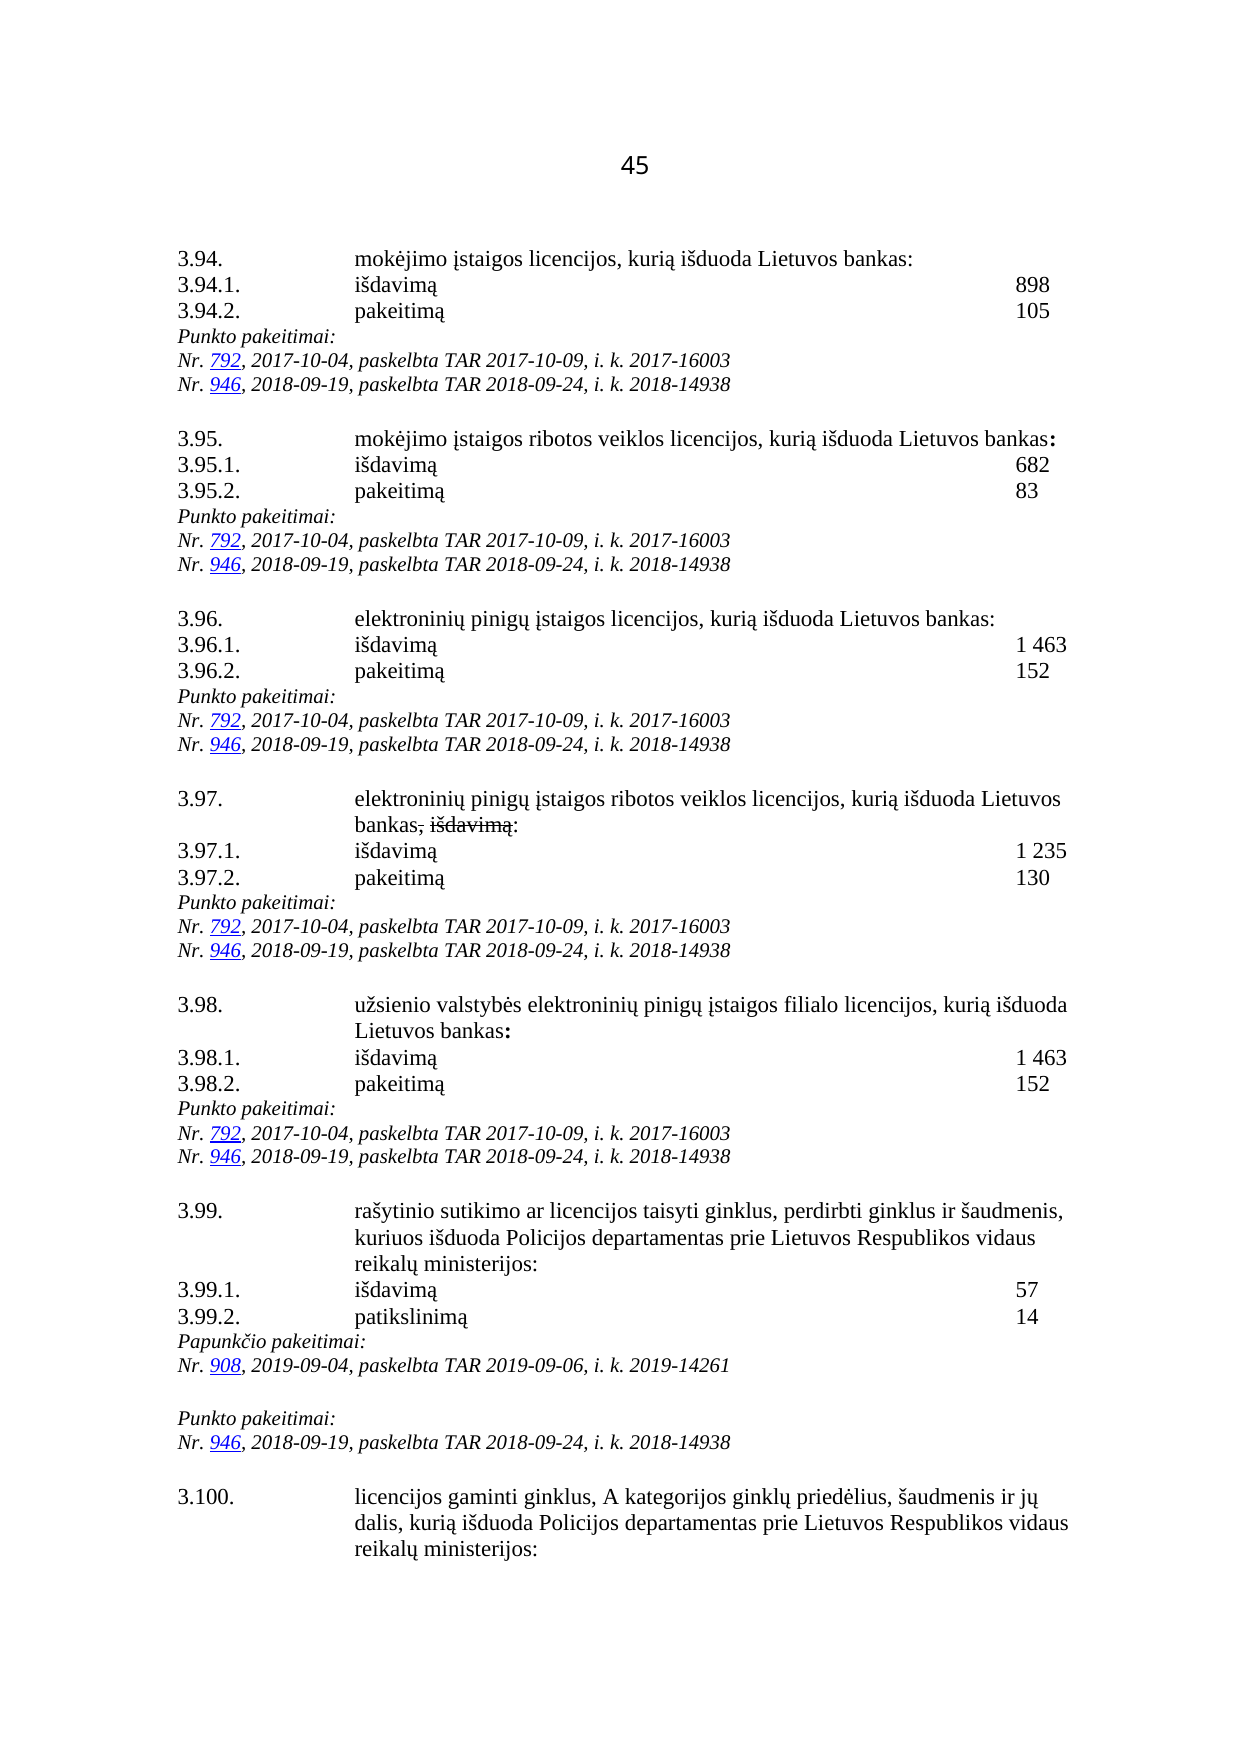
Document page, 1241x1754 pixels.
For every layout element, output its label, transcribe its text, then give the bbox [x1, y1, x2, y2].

text Nr. 908, 2019-09-04, paskelbta TAR 2019-09-06, i. k. 2019-14261 [177, 1353, 1093, 1377]
text Nr. 946, 2018-09-19, paskelbta TAR 2018-09-24, i. k. 2018-14938 [177, 372, 1093, 396]
text 3.95. mokėjimo įstaigos ribotos veiklos licencijos, kurią išduoda Lietuvos bankas: [177, 424, 1093, 451]
text Punkto pakeitimai: [177, 890, 1093, 914]
text Punkto pakeitimai: [177, 1096, 1093, 1120]
text 3.97. elektroninių pinigų įstaigos ribotos veiklos licencijos, kurią išduoda Lietuvos bankas, išdavimą: [177, 784, 1093, 837]
text Punkto pakeitimai: [177, 684, 1093, 708]
text 3.94.1. išdavimą 898 [177, 271, 1093, 297]
text Punkto pakeitimai: [177, 504, 1093, 528]
text 3.97.2. pakeitimą 130 [177, 864, 1093, 890]
text 3.95.2. pakeitimą 83 [177, 477, 1093, 504]
text 3.98.2. pakeitimą 152 [177, 1070, 1093, 1096]
text 3.96.2. pakeitimą 152 [177, 657, 1093, 684]
text Nr. 792, 2017-10-04, paskelbta TAR 2017-10-09, i. k. 2017-16003 [177, 1120, 1093, 1144]
text 3.96.1. išdavimą 1 463 [177, 631, 1093, 657]
text 3.99.2. patikslinimą 14 [177, 1303, 1093, 1329]
text 3.97.1. išdavimą 1 235 [177, 837, 1093, 864]
text Nr. 792, 2017-10-04, paskelbta TAR 2017-10-09, i. k. 2017-16003 [177, 528, 1093, 552]
text Papunkčio pakeitimai: [177, 1329, 1093, 1353]
text Nr. 946, 2018-09-19, paskelbta TAR 2018-09-24, i. k. 2018-14938 [177, 1430, 1093, 1454]
text 3.99. rašytinio sutikimo ar licencijos taisyti ginklus, perdirbti ginklus ir šaudmenis, kuriuos išduoda Policijos departamentas prie Lietuvos Respublikos vidaus reikalų ministerijos: [177, 1197, 1093, 1276]
text Nr. 792, 2017-10-04, paskelbta TAR 2017-10-09, i. k. 2017-16003 [177, 348, 1093, 372]
text 3.98.1. išdavimą 1 463 [177, 1044, 1093, 1070]
text Nr. 946, 2018-09-19, paskelbta TAR 2018-09-24, i. k. 2018-14938 [177, 552, 1093, 576]
text 3.95.1. išdavimą 682 [177, 451, 1093, 477]
text Nr. 946, 2018-09-19, paskelbta TAR 2018-09-24, i. k. 2018-14938 [177, 938, 1093, 962]
text Nr. 792, 2017-10-04, paskelbta TAR 2017-10-09, i. k. 2017-16003 [177, 708, 1093, 732]
text Nr. 946, 2018-09-19, paskelbta TAR 2018-09-24, i. k. 2018-14938 [177, 732, 1093, 756]
text 3.98. užsienio valstybės elektroninių pinigų įstaigos filialo licencijos, kurią išduoda Lietuvos bankas: [177, 991, 1093, 1044]
text 3.94.2. pakeitimą 105 [177, 297, 1093, 324]
text Punkto pakeitimai: [177, 1406, 1093, 1430]
text Punkto pakeitimai: [177, 324, 1093, 348]
text 3.96. elektroninių pinigų įstaigos licencijos, kurią išduoda Lietuvos bankas: [177, 604, 1093, 631]
text 3.94. mokėjimo įstaigos licencijos, kurią išduoda Lietuvos bankas: [177, 244, 1093, 271]
text 3.100. licencijos gaminti ginklus, A kategorijos ginklų priedėlius, šaudmenis ir jų dalis, kurią išduoda Policijos departamentas prie Lietuvos Respublikos vidaus reikalų ministerijos: [177, 1483, 1093, 1562]
text Nr. 792, 2017-10-04, paskelbta TAR 2017-10-09, i. k. 2017-16003 [177, 914, 1093, 938]
text 3.99.1. išdavimą 57 [177, 1276, 1093, 1303]
text Nr. 946, 2018-09-19, paskelbta TAR 2018-09-24, i. k. 2018-14938 [177, 1144, 1093, 1168]
